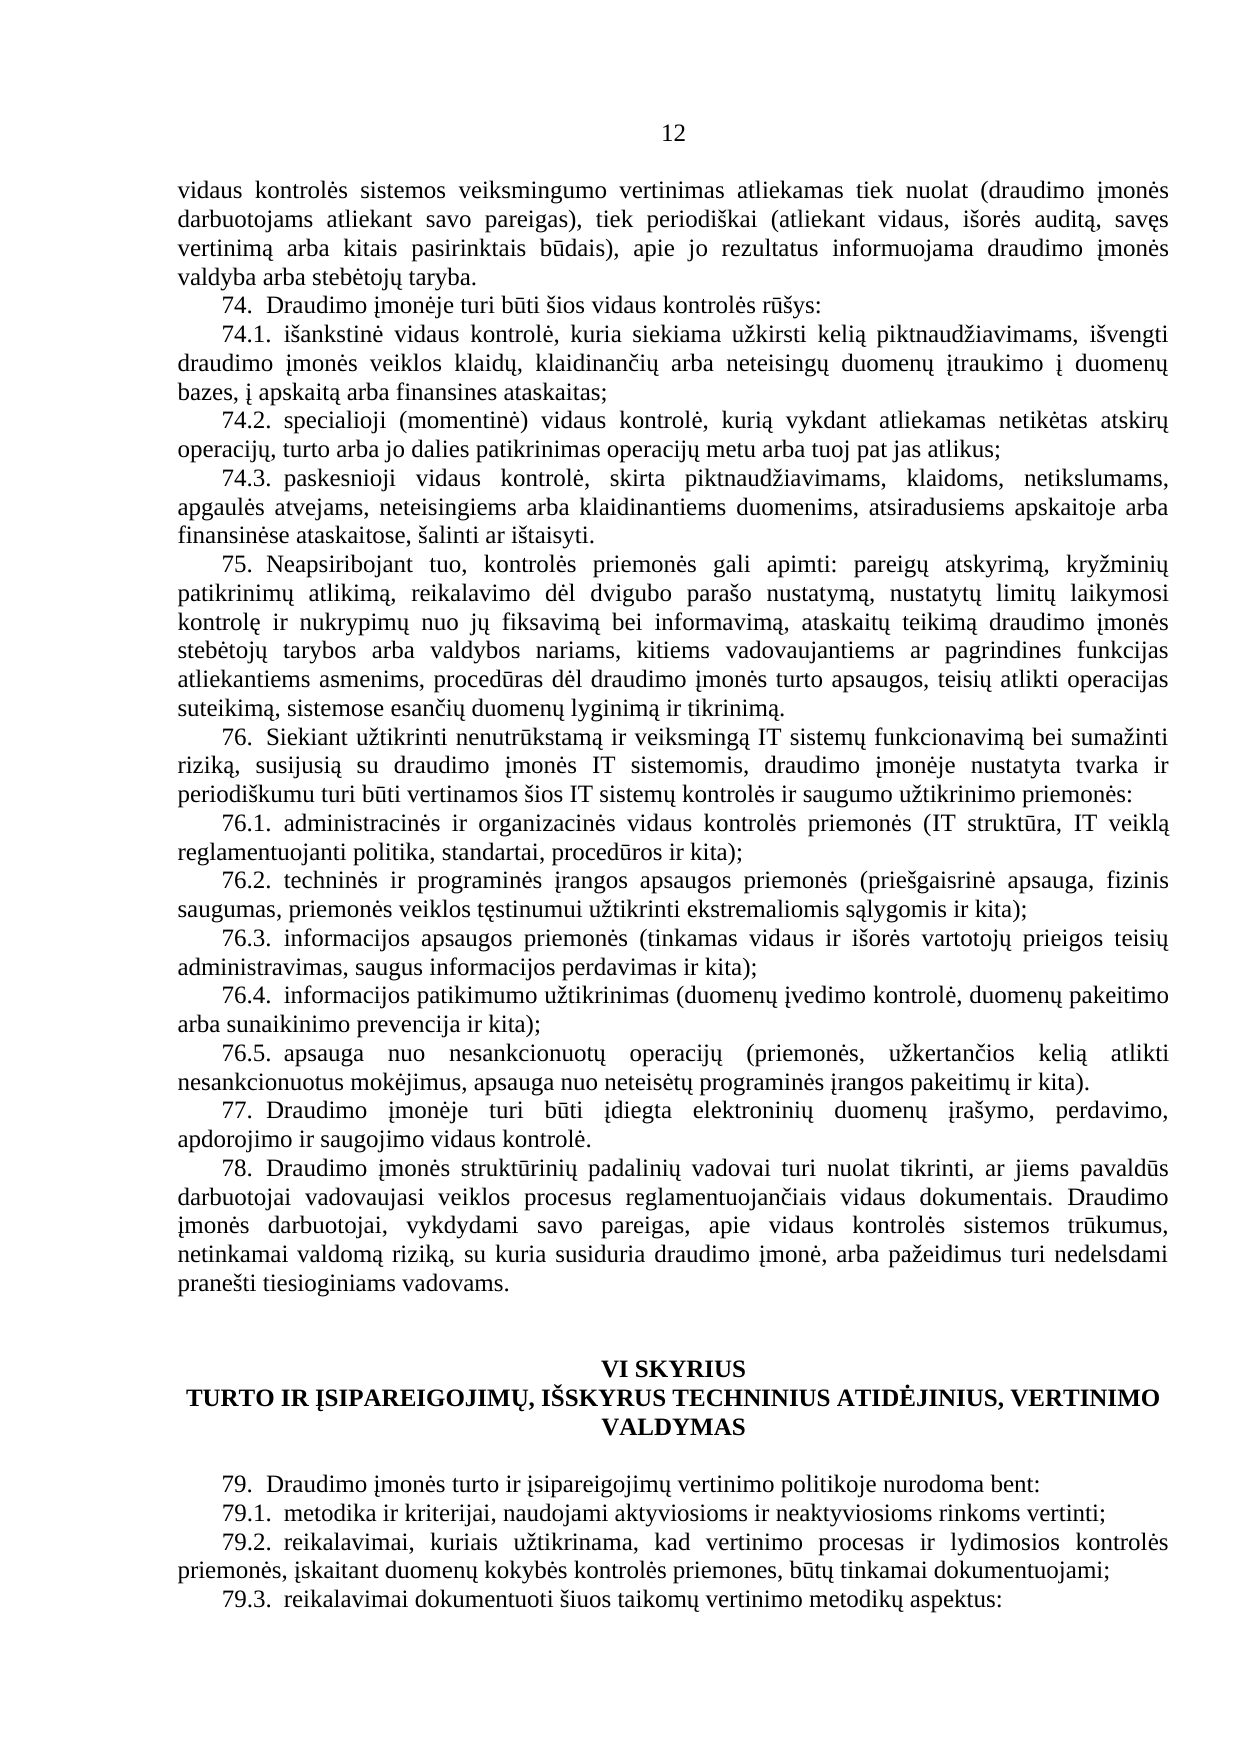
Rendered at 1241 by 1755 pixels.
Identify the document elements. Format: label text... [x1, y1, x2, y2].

text 79. Draudimo įmonės turto ir įsipareigojimų vertinimo politikoje nurodoma bent: [177, 1469, 1169, 1498]
text 79.2. reikalavimai, kuriais užtikrinama, kad vertinimo procesas ir lydimosios kontrolės priemonės, įskaitant duomenų kokybės kontrolės priemones, būtų tinkamai dokumentuojami; [177, 1527, 1169, 1584]
text 76. Siekiant užtikrinti nenutrūkstamą ir veiksmingą IT sistemų funkcionavimą bei sumažinti riziką, susijusią su draudimo įmonės IT sistemomis, draudimo įmonėje nustatyta tvarka ir periodiškumu turi būti vertinamos šios IT sistemų kontrolės ir saugumo užtikrinimo priemonės: [177, 722, 1169, 808]
text 76.2. techninės ir programinės įrangos apsaugos priemonės (priešgaisrinė apsauga, fizinis saugumas, priemonės veiklos tęstinumui užtikrinti ekstremaliomis sąlygomis ir kita); [177, 866, 1169, 923]
text 76.4. informacijos patikimumo užtikrinimas (duomenų įvedimo kontrolė, duomenų pakeitimo arba sunaikinimo prevencija ir kita); [177, 981, 1169, 1038]
text 76.3. informacijos apsaugos priemonės (tinkamas vidaus ir išorės vartotojų prieigos teisių administravimas, saugus informacijos perdavimas ir kita); [177, 923, 1169, 981]
text 77. Draudimo įmonėje turi būti įdiegta elektroninių duomenų įrašymo, perdavimo, apdorojimo ir saugojimo vidaus kontrolė. [177, 1096, 1169, 1153]
text 75. Neapsiribojant tuo, kontrolės priemonės gali apimti: pareigų atskyrimą, kryžminių patikrinimų atlikimą, reikalavimo dėl dvigubo parašo nustatymą, nustatytų limitų laikymosi kontrolę ir nukrypimų nuo jų fiksavimą bei informavimą, ataskaitų teikimą draudimo įmonės stebėtojų tarybos arba valdybos nariams, kitiems vadovaujantiems ar pagrindines funkcijas atliekantiems asmenims, procedūras dėl draudimo įmonės turto apsaugos, teisių atlikti operacijas suteikimą, sistemose esančių duomenų lyginimą ir tikrinimą. [177, 549, 1169, 722]
text 79.3. reikalavimai dokumentuoti šiuos taikomų vertinimo metodikų aspektus: [177, 1584, 1169, 1613]
text 74.2. specialioji (momentinė) vidaus kontrolė, kurią vykdant atliekamas netikėtas atskirų operacijų, turto arba jo dalies patikrinimas operacijų metu arba tuoj pat jas atlikus; [177, 406, 1169, 463]
text 74.1. išankstinė vidaus kontrolė, kuria siekiama užkirsti kelią piktnaudžiavimams, išvengti draudimo įmonės veiklos klaidų, klaidinančių arba neteisingų duomenų įtraukimo į duomenų bazes, į apskaitą arba finansines ataskaitas; [177, 319, 1169, 406]
text tURTO IR ĮSIPAREIGOJIMŲ, IŠSKYRUS TECHNINIUS ATIDĖJINIUS, VERTINIMo Valdymas [177, 1383, 1169, 1441]
text 79.1. metodika ir kriterijai, naudojami aktyviosioms ir neaktyviosioms rinkoms vertinti; [177, 1498, 1169, 1527]
text vidaus kontrolės sistemos veiksmingumo vertinimas atliekamas tiek nuolat (draudimo įmonės darbuotojams atliekant savo pareigas), tiek periodiškai (atliekant vidaus, išorės auditą, savęs vertinimą arba kitais pasirinktais būdais), apie jo rezultatus informuojama draudimo įmonės valdyba arba stebėtojų taryba. [177, 176, 1169, 291]
text 76.5. apsauga nuo nesankcionuotų operacijų (priemonės, užkertančios kelią atlikti nesankcionuotus mokėjimus, apsauga nuo neteisėtų programinės įrangos pakeitimų ir kita). [177, 1038, 1169, 1096]
text VI SKYRIUS [177, 1354, 1169, 1383]
text 76.1. administracinės ir organizacinės vidaus kontrolės priemonės (IT struktūra, IT veiklą reglamentuojanti politika, standartai, procedūros ir kita); [177, 808, 1169, 866]
text 74.3. paskesnioji vidaus kontrolė, skirta piktnaudžiavimams, klaidoms, netikslumams, apgaulės atvejams, neteisingiems arba klaidinantiems duomenims, atsiradusiems apskaitoje arba finansinėse ataskaitose, šalinti ar ištaisyti. [177, 463, 1169, 549]
text 74. Draudimo įmonėje turi būti šios vidaus kontrolės rūšys: [177, 291, 1169, 319]
text 78. Draudimo įmonės struktūrinių padalinių vadovai turi nuolat tikrinti, ar jiems pavaldūs darbuotojai vadovaujasi veiklos procesus reglamentuojančiais vidaus dokumentais. Draudimo įmonės darbuotojai, vykdydami savo pareigas, apie vidaus kontrolės sistemos trūkumus, netinkamai valdomą riziką, su kuria susiduria draudimo įmonė, arba pažeidimus turi nedelsdami pranešti tiesioginiams vadovams. [177, 1153, 1169, 1297]
